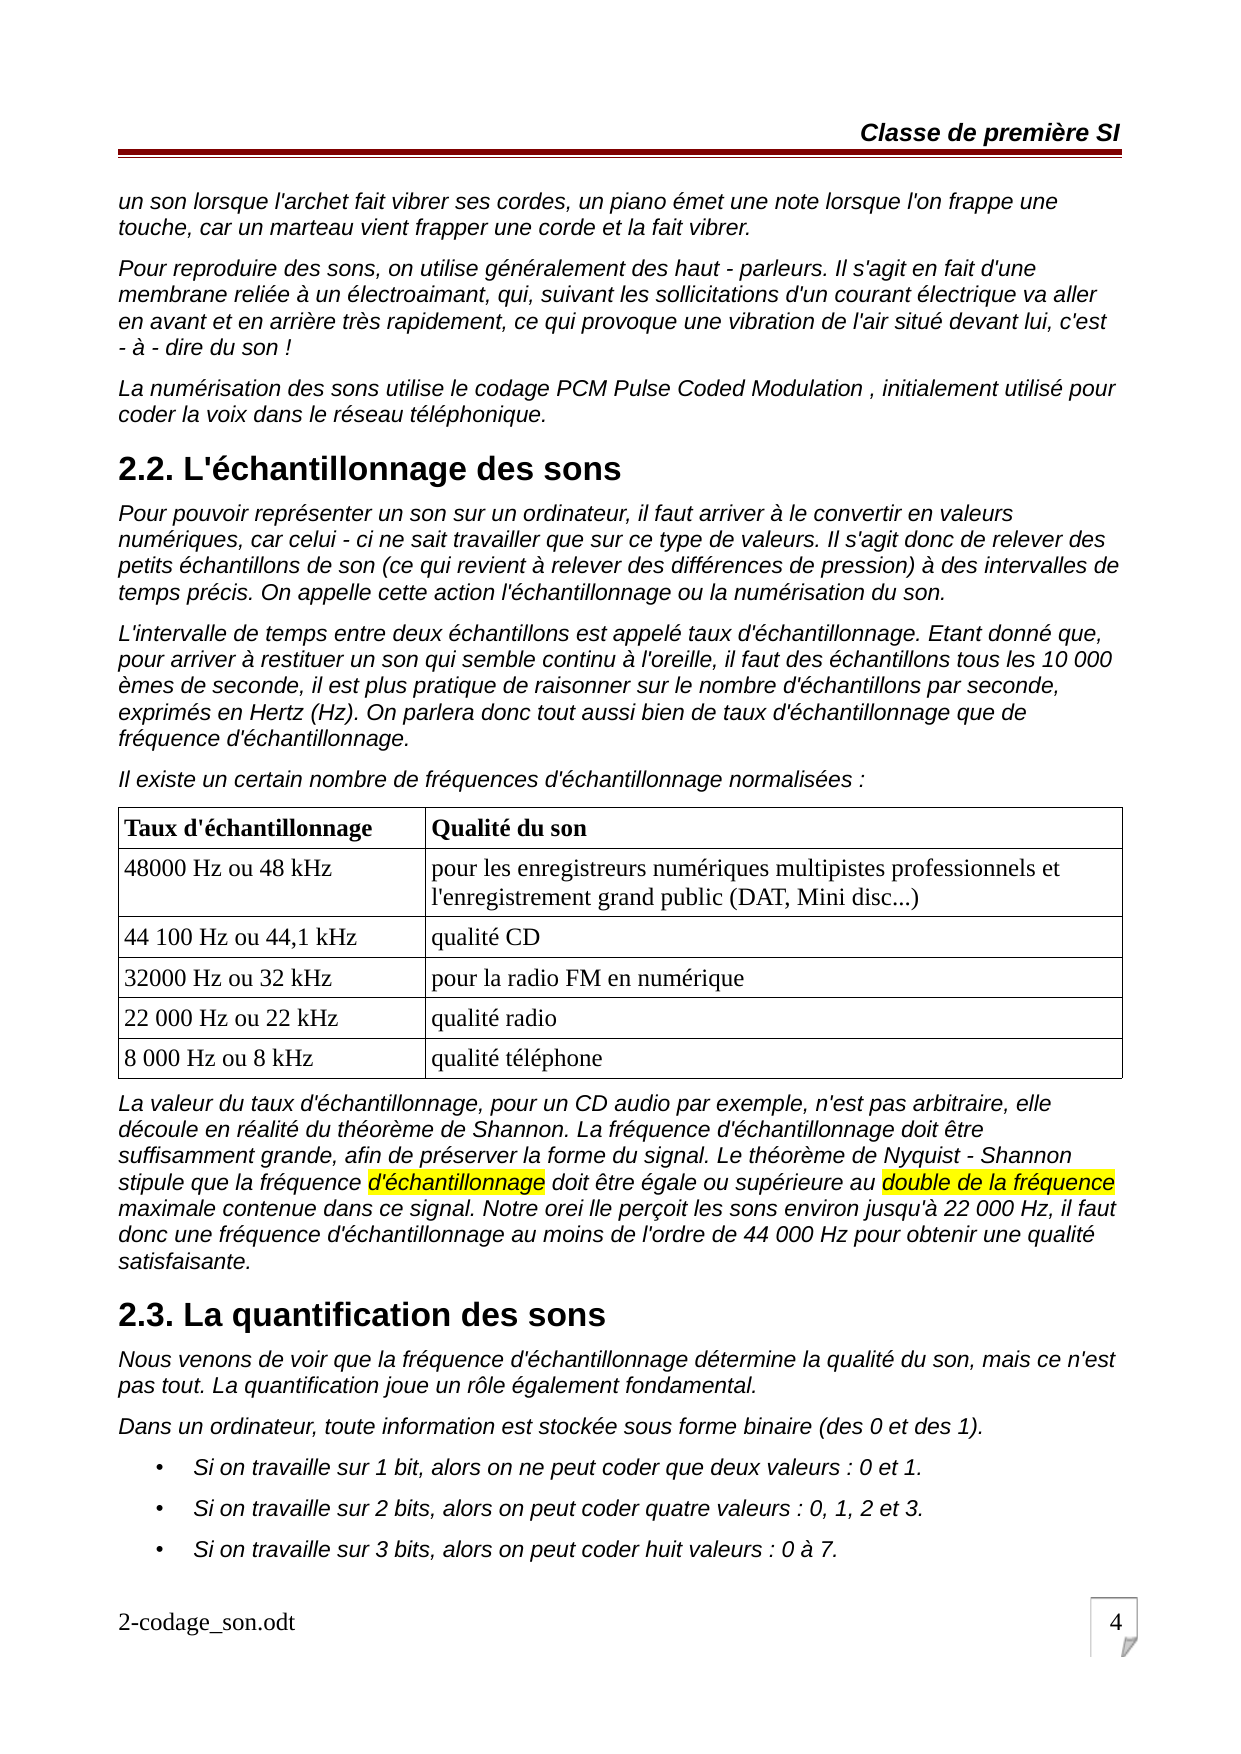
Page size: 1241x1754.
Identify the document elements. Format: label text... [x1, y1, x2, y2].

text La valeur du taux d'échantillonnage, pour un CD audio par exemple, n'est pas arbitraire, elle découle en réalité du théorème de Shannon. La fréquence d'échantillonnage doit être suffisamment grande, afin de préserver la forme du signal. Le théorème de Nyquist - Shannon stipule que la fréquence d'échantillonnage doit être égale ou supérieure au double de la fréquence maximale contenue dans ce signal. Notre orei lle perçoit les sons environ jusqu'à 22 000 Hz, il faut donc une fréquence d'échantillonnage au moins de l'ordre de 44 000 Hz pour obtenir une qualité satisfaisante. [118, 1089, 1122, 1274]
text Pour reproduire des sons, on utilise généralement des haut - parleurs. Il s'agit en fait d'une membrane reliée à un électroaimant, qui, suivant les sollicitations d'un courant électrique va aller en avant et en arrière très rapidement, ce qui provoque une vibration de l'air situé devant lui, c'est - à - dire du son ! [118, 255, 1122, 361]
table_cell 48000 Hz ou 48 kHz [119, 849, 425, 916]
table_cell 44 100 Hz ou 44,1 kHz [119, 917, 425, 957]
text L'intervalle de temps entre deux échantillons est appelé taux d'échantillonnage. Etant donné que, pour arriver à restituer un son qui semble continu à l'oreille, il faut des échantillons tous les 10 000 èmes de seconde, il est plus pratique de raisonner sur le nombre d'échantillons par seconde, exprimés en Hertz (Hz). On parlera donc tout aussi bien de taux d'échantillonnage que de fréquence d'échantillonnage. [118, 620, 1122, 752]
text Dans un ordinateur, toute information est stockée sous forme binaire (des 0 et des 1). [118, 1413, 1122, 1440]
table_cell 22 000 Hz ou 22 kHz [119, 998, 425, 1037]
list Si on travaille sur 1 bit, alors on ne peut coder que deux valeurs : 0 et 1. [156, 1454, 1122, 1481]
table_cell 32000 Hz ou 32 kHz [119, 958, 425, 997]
text Il existe un certain nombre de fréquences d'échantillonnage normalisées : [118, 766, 1122, 792]
text Pour pouvoir représenter un son sur un ordinateur, il faut arriver à le convertir en valeurs numériques, car celui - ci ne sait travailler que sur ce type de valeurs. Il s'agit donc de relever des petits échantillons de son (ce qui revient à relever des différences de pression) à des intervalles de temps précis. On appelle cette action l'échantillonnage ou la numérisation du son. [118, 500, 1122, 605]
text un son lorsque l'archet fait vibrer ses cordes, un piano émet une note lorsque l'on frappe une touche, car un marteau vient frapper une corde et la fait vibrer. [118, 188, 1122, 241]
subtitle 2.2. L'échantillonnage des sons [118, 449, 1122, 487]
table_header Qualité du son [426, 808, 1122, 847]
list Si on travaille sur 2 bits, alors on peut coder quatre valeurs : 0, 1, 2 et 3. [156, 1495, 1122, 1522]
table_cell pour la radio FM en numérique [426, 958, 1122, 997]
table_cell 8 000 Hz ou 8 kHz [119, 1039, 425, 1078]
text Nous venons de voir que la fréquence d'échantillonnage détermine la qualité du son, mais ce n'est pas tout. La quantification joue un rôle également fondamental. [118, 1346, 1122, 1399]
table_cell qualité CD [426, 917, 1122, 957]
table_header Taux d'échantillonnage [119, 808, 425, 847]
list Si on travaille sur 3 bits, alors on peut coder huit valeurs : 0 à 7. [156, 1536, 1122, 1562]
text La numérisation des sons utilise le codage PCM Pulse Coded Modulation , initialement utilisé pour coder la voix dans le réseau téléphonique. [118, 375, 1122, 428]
subtitle 2.3. La quantification des sons [118, 1295, 1122, 1333]
table_cell qualité radio [426, 998, 1122, 1037]
table_cell qualité téléphone [426, 1039, 1122, 1078]
table_cell pour les enregistreurs numériques multipistes professionnels et l'enregistrement grand public (DAT, Mini disc...) [426, 849, 1122, 916]
